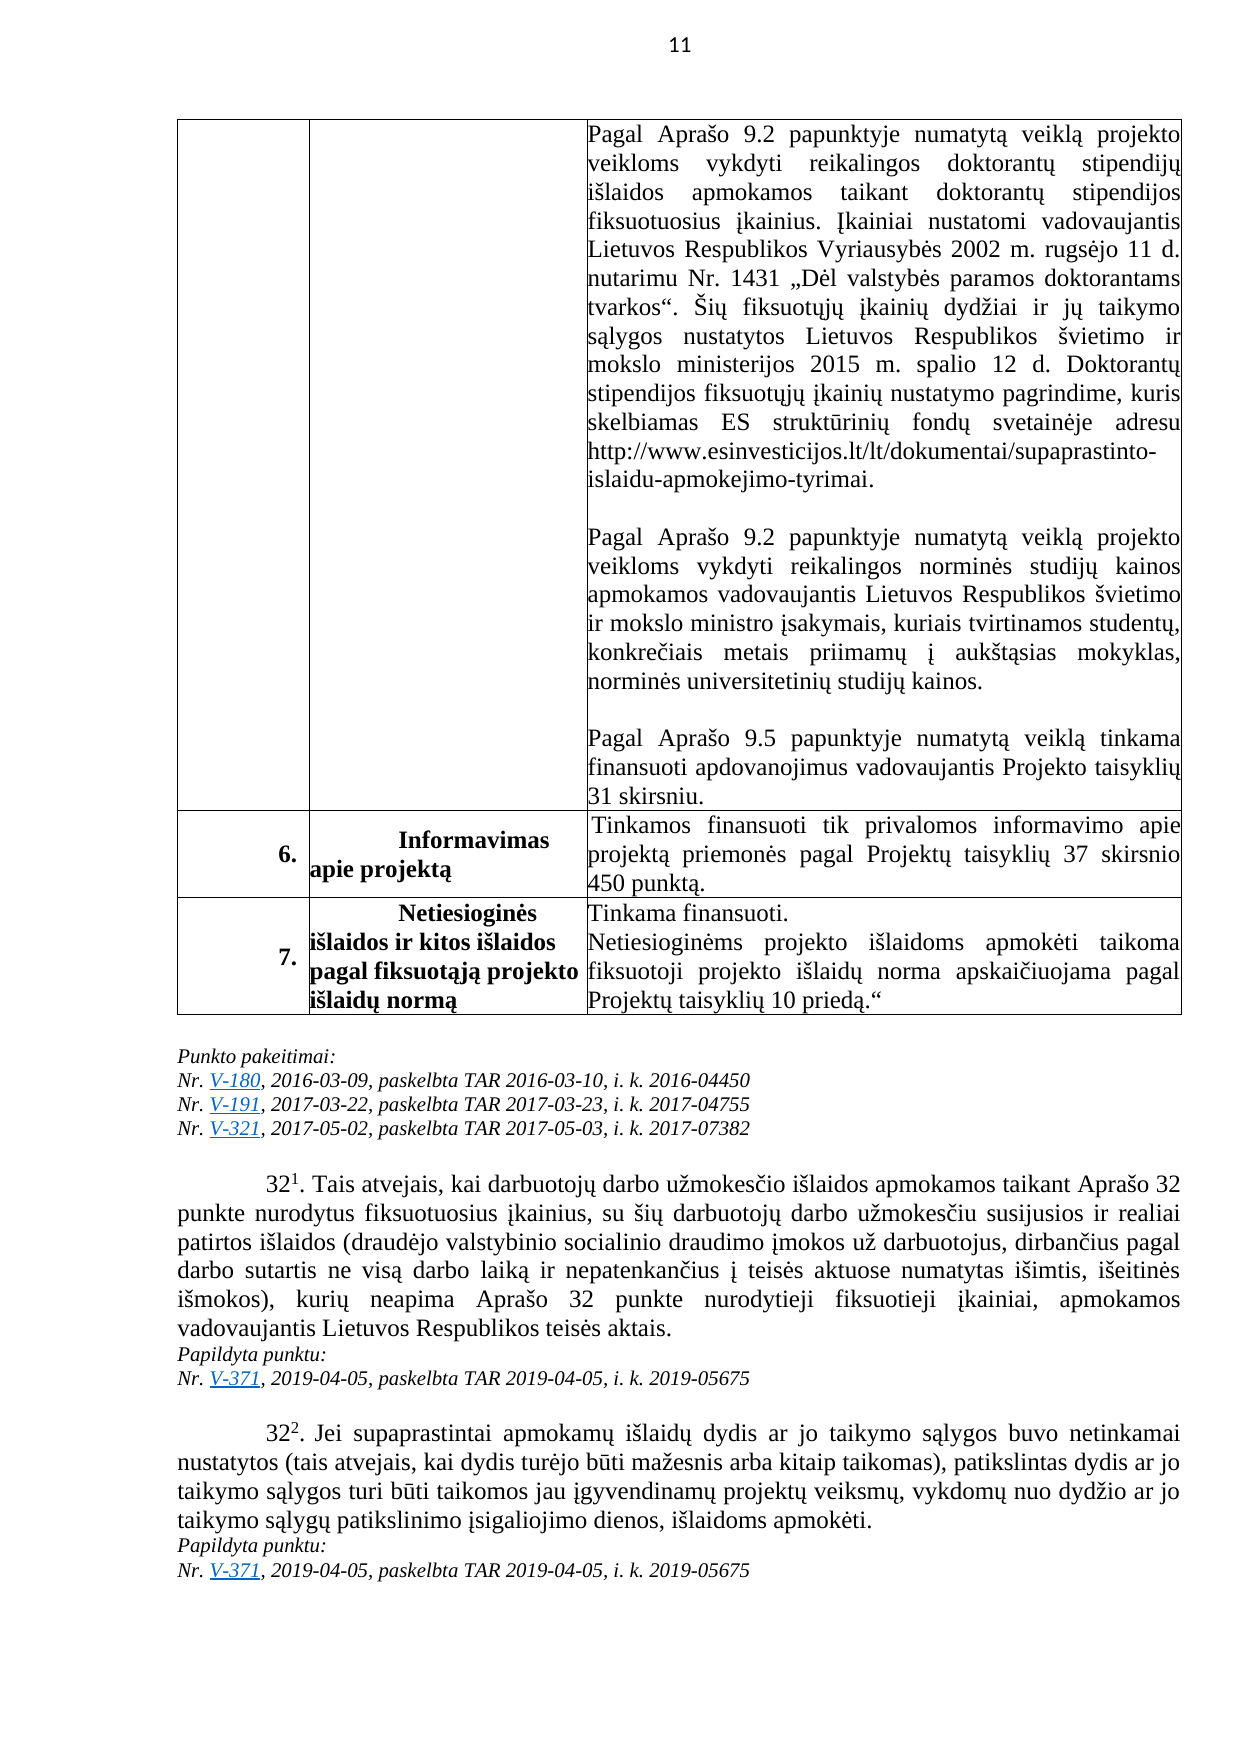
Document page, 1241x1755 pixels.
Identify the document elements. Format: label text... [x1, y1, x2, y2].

text Punkto pakeitimai: [177, 1044, 1182, 1068]
table_cell Tinkama finansuoti. Netiesioginėms projekto išlaidoms apmokėti taikoma fiksuotoji projekto išlaidų norma apskaičiuojama pagal Projektų taisyklių 10 priedą.“ [588, 898, 1181, 1014]
text Nr. V-191, 2017-03-22, paskelbta TAR 2017-03-23, i. k. 2017-04755 [177, 1092, 1182, 1116]
text Nr. V-180, 2016-03-09, paskelbta TAR 2016-03-10, i. k. 2016-04450 [177, 1068, 1182, 1092]
text Papildyta punktu: [177, 1533, 1182, 1557]
table_cell Netiesioginės išlaidos ir kitos išlaidos pagal fiksuotąją projekto išlaidų normą [310, 898, 587, 1014]
text Papildyta punktu: [177, 1342, 1182, 1366]
table_cell 6. [178, 811, 309, 897]
text Nr. V-371, 2019-04-05, paskelbta TAR 2019-04-05, i. k. 2019-05675 [177, 1366, 1182, 1390]
text Nr. V-371, 2019-04-05, paskelbta TAR 2019-04-05, i. k. 2019-05675 [177, 1557, 1182, 1582]
table_cell Pagal Aprašo 9.2 papunktyje numatytą veiklą projekto veikloms vykdyti reikalingos doktorantų stipendijų išlaidos apmokamos taikant doktorantų stipendijos fiksuotuosius įkainius. Įkainiai nustatomi vadovaujantis Lietuvos Respublikos Vyriausybės 2002 m. rugsėjo 11 d. nutarimu Nr. 1431 „Dėl valstybės paramos doktorantams tvarkos“. Šių fiksuotųjų įkainių dydžiai ir jų taikymo sąlygos nustatytos Lietuvos Respublikos švietimo ir mokslo ministerijos 2015 m. spalio 12 d. Doktorantų stipendijos fiksuotųjų įkainių nustatymo pagrindime, kuris skelbiamas ES struktūrinių fondų svetainėje adresu http://www.esinvesticijos.lt/lt/dokumentai/supaprastinto-islaidu-apmokejimo-tyrimai. Pagal Aprašo 9.2 papunktyje numatytą veiklą projekto veikloms vykdyti reikalingos norminės studijų kainos apmokamos vadovaujantis Lietuvos Respublikos švietimo ir mokslo ministro įsakymais, kuriais tvirtinamos studentų, konkrečiais metais priimamų į aukštąsias mokyklas, norminės universitetinių studijų kainos. Pagal Aprašo 9.5 papunktyje numatytą veiklą tinkama finansuoti apdovanojimus vadovaujantis Projekto taisyklių 31 skirsniu. [588, 120, 1181, 809]
text 321. Tais atvejais, kai darbuotojų darbo užmokesčio išlaidos apmokamos taikant Aprašo 32 punkte nurodytus fiksuotuosius įkainius, su šių darbuotojų darbo užmokesčiu susijusios ir realiai patirtos išlaidos (draudėjo valstybinio socialinio draudimo įmokos už darbuotojus, dirbančius pagal darbo sutartis ne visą darbo laiką ir nepatenkančius į teisės aktuose numatytas išimtis, išeitinės išmokos), kurių neapima Aprašo 32 punkte nurodytieji fiksuotieji įkainiai, apmokamos vadovaujantis Lietuvos Respublikos teisės aktais. [177, 1169, 1182, 1342]
table_cell [310, 120, 587, 809]
table_cell Tinkamos finansuoti tik privalomos informavimo apie projektą priemonės pagal Projektų taisyklių 37 skirsnio 450 punktą. [588, 811, 1181, 897]
text 322. Jei supaprastintai apmokamų išlaidų dydis ar jo taikymo sąlygos buvo netinkamai nustatytos (tais atvejais, kai dydis turėjo būti mažesnis arba kitaip taikomas), patikslintas dydis ar jo taikymo sąlygos turi būti taikomos jau įgyvendinamų projektų veiksmų, vykdomų nuo dydžio ar jo taikymo sąlygų patikslinimo įsigaliojimo dienos, išlaidoms apmokėti. [177, 1418, 1182, 1533]
table_cell Informavimas apie projektą [310, 811, 587, 897]
table_cell [178, 120, 309, 809]
table_cell 7. [178, 898, 309, 1014]
text Nr. V-321, 2017-05-02, paskelbta TAR 2017-05-03, i. k. 2017-07382 [177, 1116, 1182, 1140]
